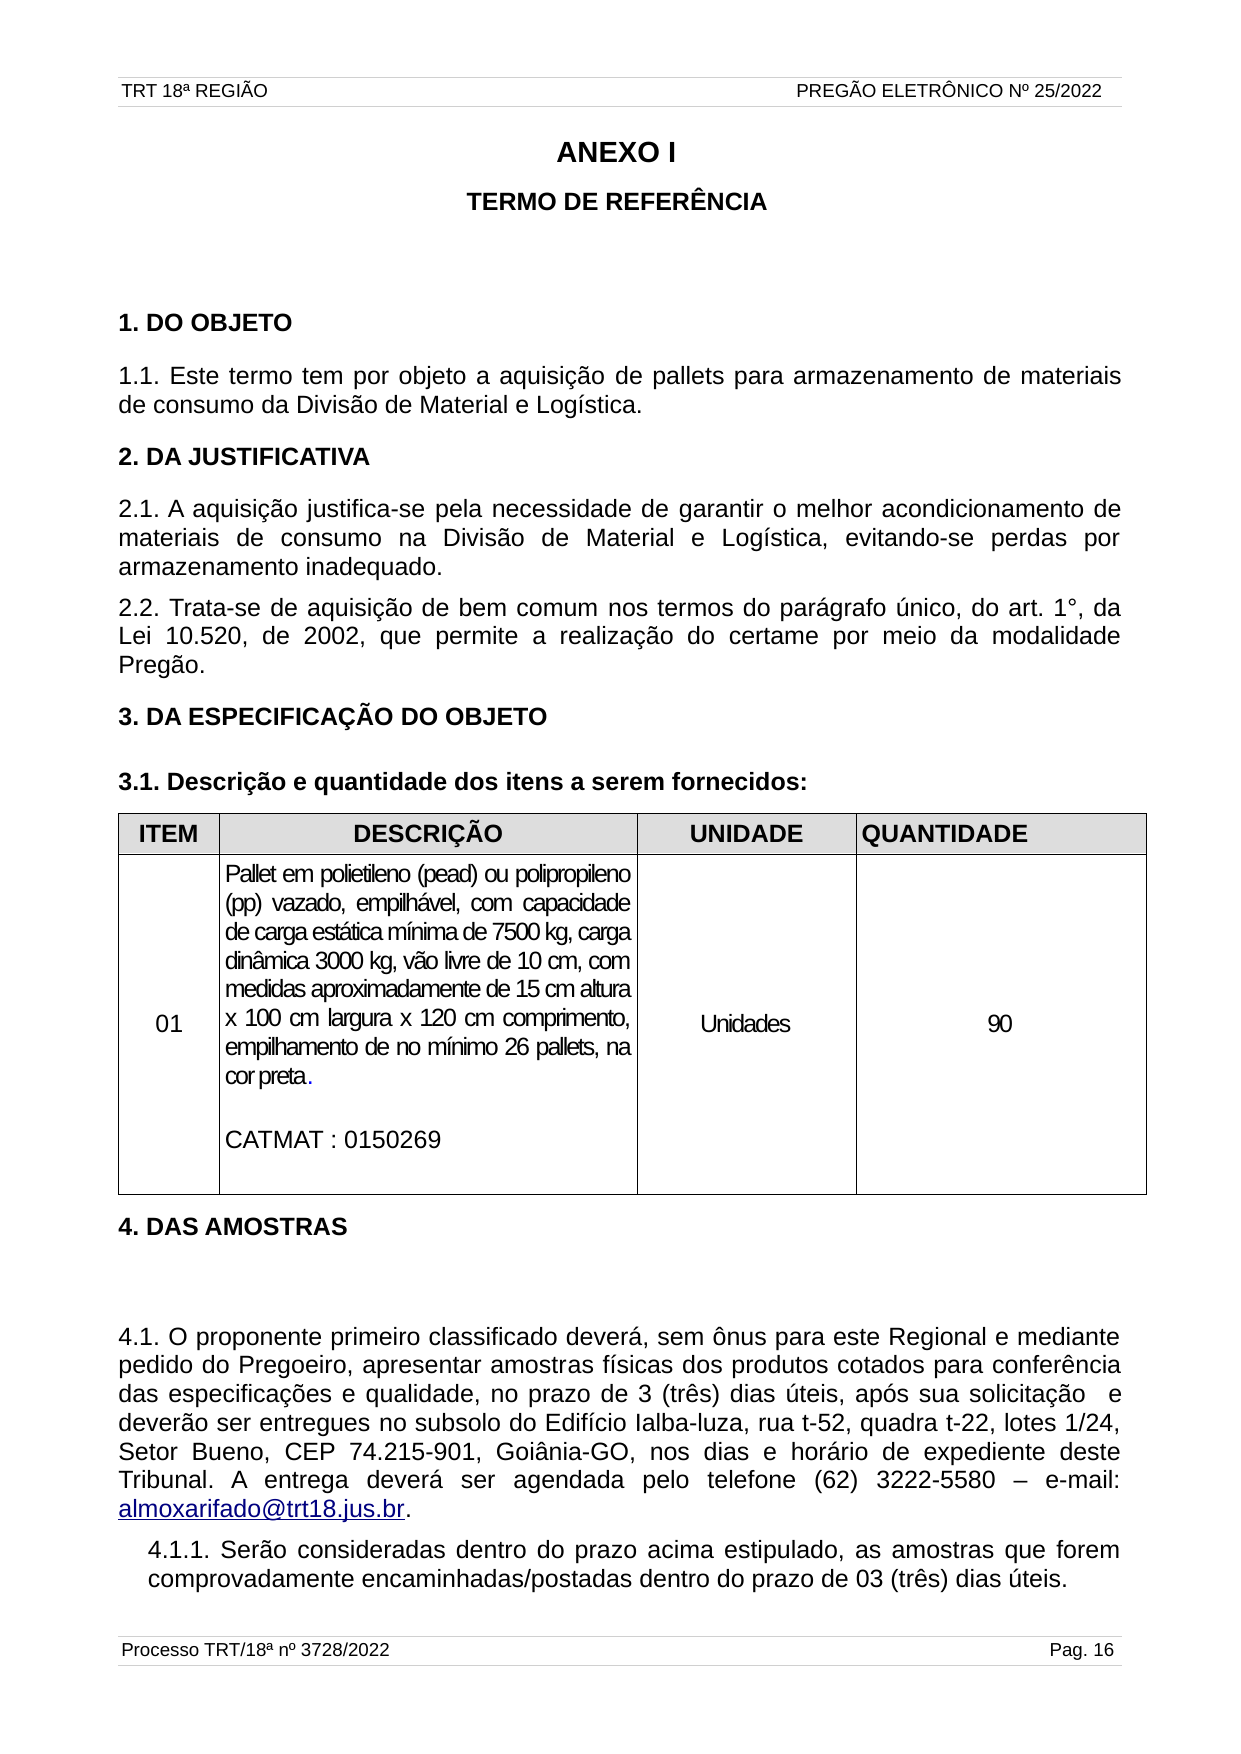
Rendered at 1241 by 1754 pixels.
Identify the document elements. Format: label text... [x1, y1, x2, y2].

text 1. DO OBJETO [118, 308, 1122, 337]
text TERMO DE REFERÊNCIA [118, 187, 1122, 216]
table_header ITEM [119, 814, 219, 853]
table_header UNIDADE [638, 814, 856, 853]
table_header QUANTIDADE [857, 814, 1146, 853]
table_cell 01 [119, 855, 219, 1194]
table_cell Pallet em polietileno (pead) ou polipropileno (pp) vazado, empilhável, com capacidade de carga estática mínima de 7500 kg, carga dinâmica 3000 kg, vão livre de 10 cm, com medidas aproximadamente de 15 cm altura x 100 cm largura x 120 cm comprimento, empilhamento de no mínimo 26 pallets, na cor preta. CATMAT : 0150269 [220, 855, 637, 1194]
text ANEXO I [118, 136, 1122, 169]
text 2.1. A aquisição justifica-se pela necessidade de garantir o melhor acondicionamento de materiais de consumo na Divisão de Material e Logística, evitando-se perdas por armazenamento inadequado. [118, 494, 1122, 581]
text 3.1. Descrição e quantidade dos itens a serem fornecidos: [118, 767, 1122, 795]
text 2.2. Trata-se de aquisição de bem comum nos termos do parágrafo único, do art. 1°, da Lei 10.520, de 2002, que permite a realização do certame por meio da modalidade Pregão. [118, 592, 1122, 679]
table_cell 90 [857, 855, 1146, 1194]
table_header DESCRIÇÃO [220, 814, 637, 853]
table_cell Unidades [638, 855, 856, 1194]
text 2. DA JUSTIFICATIVA [118, 442, 1122, 471]
text 4.1.1. Serão consideradas dentro do prazo acima estipulado, as amostras que forem comprovadamente encaminhadas/postadas dentro do prazo de 03 (três) dias úteis. [148, 1535, 1122, 1592]
text 1.1. Este termo tem por objeto a aquisição de pallets para armazenamento de materiais de consumo da Divisão de Material e Logística. [118, 361, 1122, 418]
text 4. DAS AMOSTRAS [118, 1212, 1122, 1241]
text 3. DA ESPECIFICAÇÃO DO OBJETO [118, 702, 1122, 731]
text 4.1. O proponente primeiro classificado deverá, sem ônus para este Regional e mediante pedido do Pregoeiro, apresentar amostras físicas dos produtos cotados para conferência das especificações e qualidade, no prazo de 3 (três) dias úteis, após sua solicitação e deverão ser entregues no subsolo do Edifício Ialba-luza, rua t-52, quadra t-22, lotes 1/24, Setor Bueno, CEP 74.215-901, Goiânia-GO, nos dias e horário de expediente deste Tribunal. A entrega deverá ser agendada pelo telefone (62) 3222-5580 – e-mail: almoxarifado@trt18.jus.br. [118, 1322, 1122, 1523]
